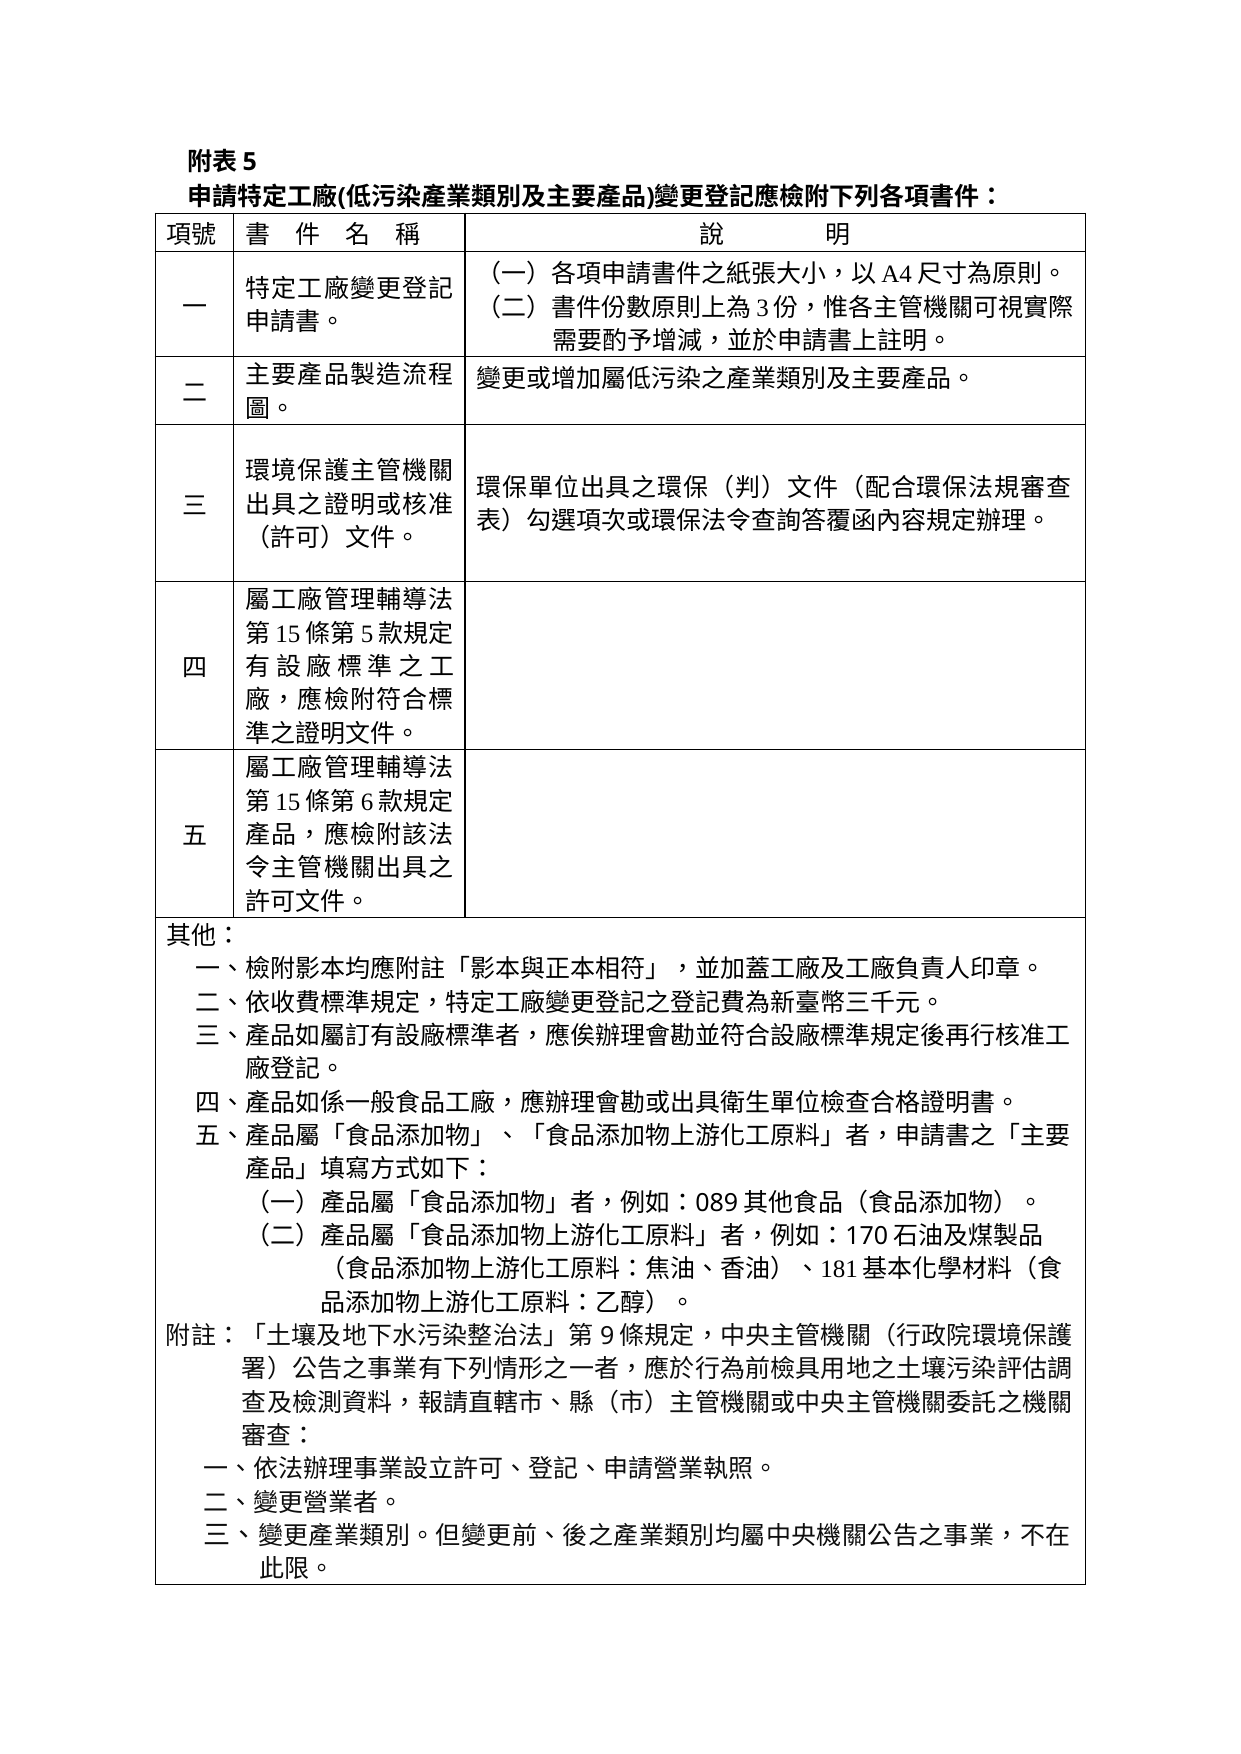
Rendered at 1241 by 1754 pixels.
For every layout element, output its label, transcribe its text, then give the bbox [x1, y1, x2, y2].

table_header 項號 [156, 214, 233, 251]
table_cell 一 [156, 252, 233, 356]
table_header 書 件 名 稱 [234, 214, 464, 251]
table_cell 特定工廠變更登記申請書。 [234, 252, 464, 356]
text 申請特定工廠(低污染產業類別及主要產品)變更登記應檢附下列各項書件： [187, 175, 1053, 212]
table_cell 主要產品製造流程圖。 [234, 357, 464, 424]
table_cell （一）各項申請書件之紙張大小，以A4尺寸為原則。 （二）書件份數原則上為3份，惟各主管機關可視實際需要酌予增減，並於申請書上註明。 [466, 252, 1085, 356]
table_cell [466, 750, 1085, 917]
table_cell 三 [156, 425, 233, 581]
table_header 說 明 [466, 214, 1085, 251]
table_cell 屬工廠管理輔導法第15條第6款規定產品，應檢附該法令主管機關出具之許可文件。 [234, 750, 464, 917]
table_cell 二 [156, 357, 233, 424]
table_cell 變更或增加屬低污染之產業類別及主要產品。 [466, 357, 1085, 424]
table_cell 屬工廠管理輔導法第15條第5款規定有設廠標準之工廠，應檢附符合標準之證明文件。 [234, 582, 464, 749]
text 附表5 [187, 150, 1053, 175]
table_cell 五 [156, 750, 233, 917]
table_cell [466, 582, 1085, 749]
table_cell 四 [156, 582, 233, 749]
table_cell 其他： 一、檢附影本均應附註「影本與正本相符」，並加蓋工廠及工廠負責人印章。 二、依收費標準規定，特定工廠變更登記之登記費為新臺幣三千元。 三、產品如屬訂有設廠標準者，應俟辦理會勘並符合設廠標準規定後再行核准工廠登記。 四、產品如係一般食品工廠，應辦理會勘或出具衛生單位檢查合格證明書。 五、產品屬「食品添加物」、「食品添加物上游化工原料」者，申請書之「主要產品」填寫方式如下： （一）產品屬「食品添加物」者，例如：089其他食品（食品添加物）。 （二）產品屬「食品添加物上游化工原料」者，例如：170石油及煤製品（食品添加物上游化工原料：焦油、香油）、181基本化學材料（食品添加物上游化工原料：乙醇）。 附註：「土壤及地下水污染整治法」第9條規定，中央主管機關（行政院環境保護署）公告之事業有下列情形之一者，應於行為前檢具用地之土壤污染評估調查及檢測資料，報請直轄市、縣（市）主管機關或中央主管機關委託之機關審查： 一、依法辦理事業設立許可、登記、申請營業執照。 二、變更營業者。 三、變更產業類別。但變更前、後之產業類別均屬中央機關公告之事業，不在此限。 [156, 918, 1085, 1584]
table_cell 環保單位出具之環保（判）文件（配合環保法規審查表）勾選項次或環保法令查詢答覆函內容規定辦理。 [466, 425, 1085, 581]
table_cell 環境保護主管機關出具之證明或核准（許可）文件。 [234, 425, 464, 581]
